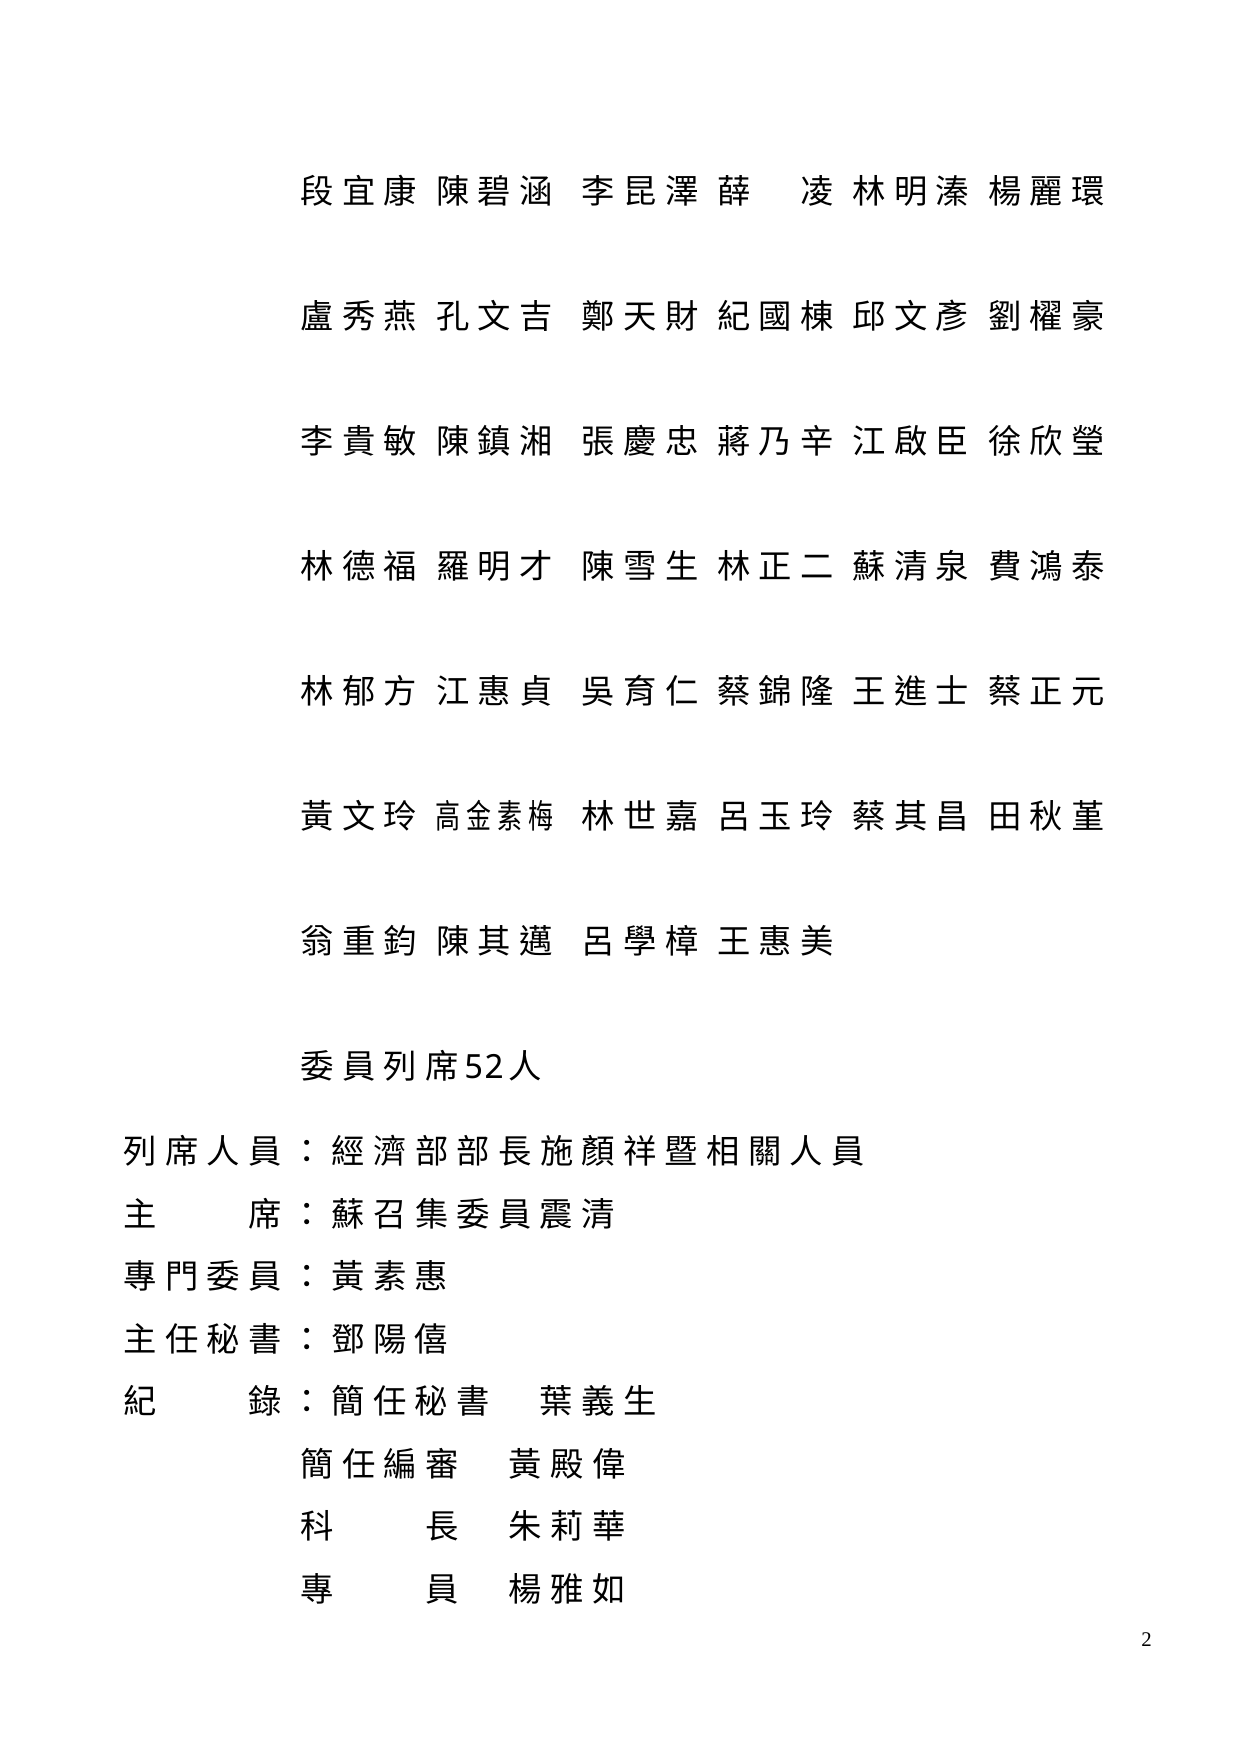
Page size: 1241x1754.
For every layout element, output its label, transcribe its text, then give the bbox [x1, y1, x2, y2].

text 段宜康 陳碧涵 李昆澤 薛 凌 林明溱 楊麗環 盧秀燕 孔文吉 鄭天財 紀國棟 邱文彥 劉櫂豪 李貴敏 陳鎮湘 張慶忠 蔣乃辛 江啟臣 徐欣瑩 林德福 羅明才 陳雪生 林正二 蘇清泉 費鴻泰 林郁方 江惠貞 吳育仁 蔡錦隆 王進士 蔡正元 黃文玲 高金素梅 林世嘉 呂玉玲 蔡其昌 田秋堇 翁重鈞 陳其邁 呂學樟 王惠美 委員列席52人 [119, 108, 1150, 1108]
text 專 員 楊雅如 [292, 1545, 1150, 1608]
text 主任秘書：鄧陽僖 [119, 1295, 1150, 1358]
text 簡任編審 黃殿偉 [292, 1420, 1150, 1483]
text 列席人員：經濟部部長施顏祥暨相關人員 [119, 1108, 1150, 1170]
text 專門委員：黃素惠 [119, 1233, 1150, 1295]
text 紀 錄：簡任秘書 葉義生 [119, 1358, 1150, 1420]
text 科 長 朱莉華 [292, 1483, 1150, 1545]
text 主 席：蘇召集委員震清 [119, 1170, 1150, 1233]
